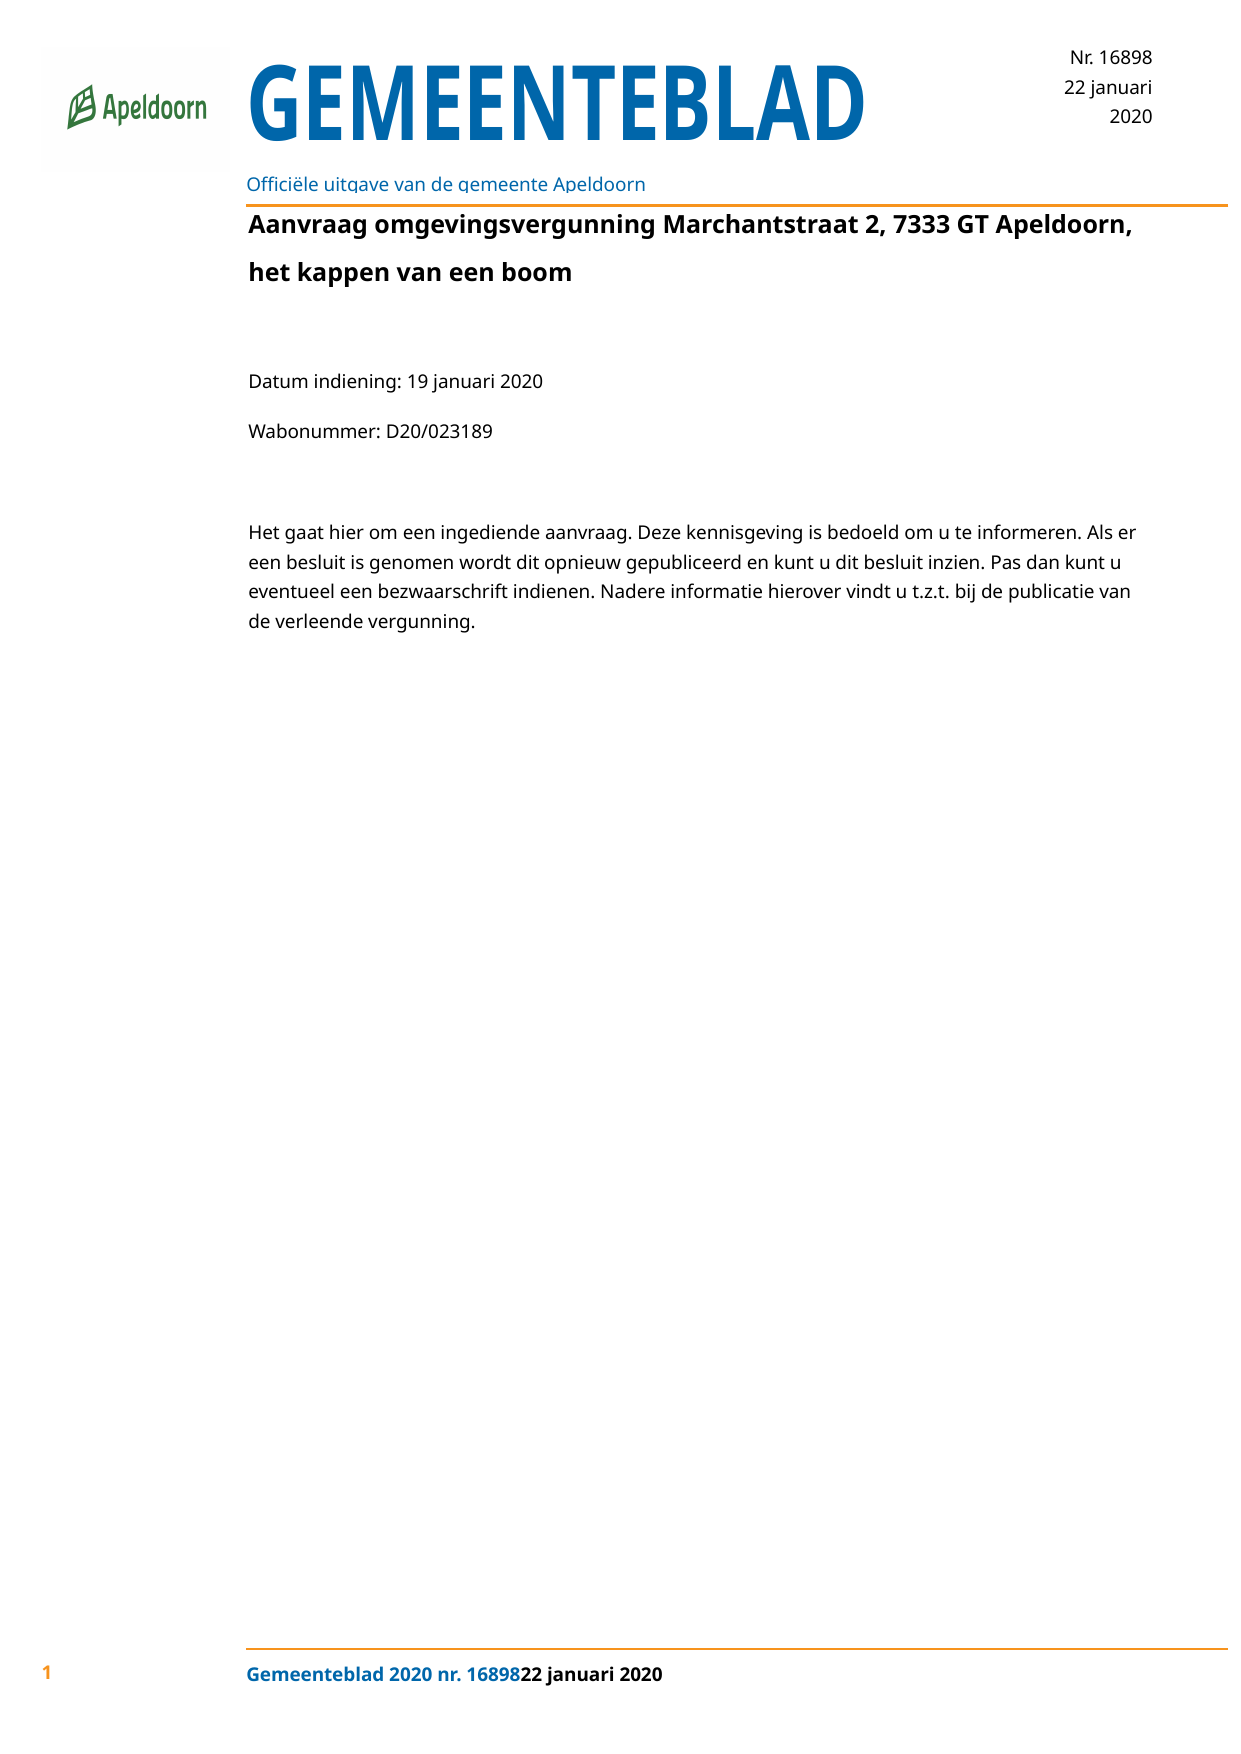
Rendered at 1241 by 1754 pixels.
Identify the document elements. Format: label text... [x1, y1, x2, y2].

text Wabonummer: D20/023189 [248, 419, 1152, 444]
text Datum indiening: 19 januari 2020 [248, 368, 1152, 394]
text Het gaat hier om een ingediende aanvraag. Deze kennisgeving is bedoeld om u te informeren. Als er een besluit is genomen wordt dit opnieuw gepubliceerd en kunt u dit besluit inzien. Pas dan kunt u eventueel een bezwaarschrift indienen. Nadere informatie hierover vindt u t.z.t. bij de publicatie van de verleende vergunning. [248, 519, 1152, 634]
picture [41, 47, 231, 172]
text Aanvraag omgevingsvergunning Marchantstraat 2, 7333 GT Apeldoorn, het kappen van een boom [248, 207, 1152, 288]
